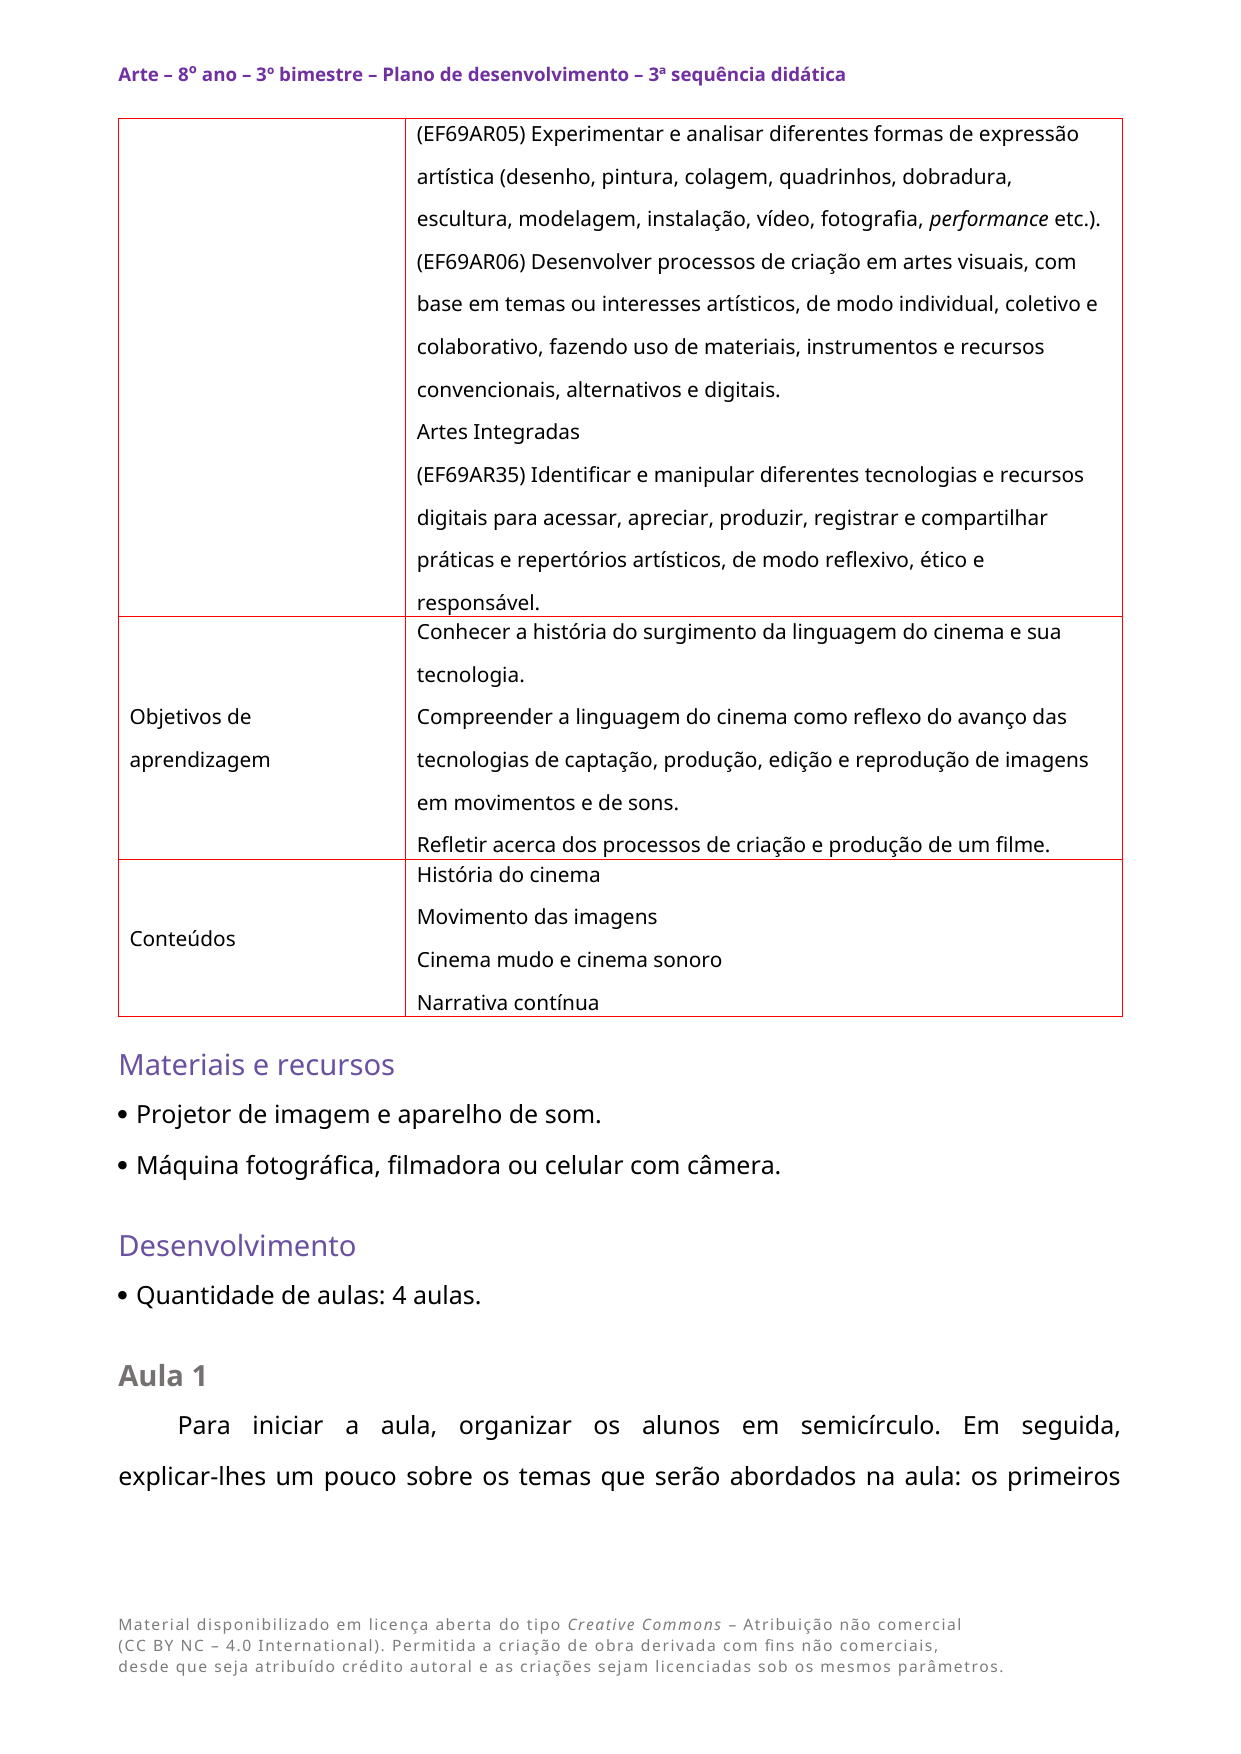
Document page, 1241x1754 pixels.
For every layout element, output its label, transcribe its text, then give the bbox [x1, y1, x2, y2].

list Quantidade de aulas: 4 aulas. [118, 1277, 1122, 1312]
table_cell História do cinema Movimento das imagens Cinema mudo e cinema sonoro Narrativa contínua [406, 860, 1122, 1016]
list Projetor de imagem e aparelho de som. [118, 1096, 1122, 1130]
table_cell Objetivos de aprendizagem [119, 617, 405, 859]
list Máquina fotográfica, filmadora ou celular com câmera. [118, 1147, 1122, 1181]
table_cell Conteúdos [119, 860, 405, 1016]
subtitle Desenvolvimento [118, 1223, 1122, 1265]
text Para iniciar a aula, organizar os alunos em semicírculo. Em seguida, explicar‑lhes um pouco sobre os temas que serão abordados na aula: os primeiros [118, 1408, 1122, 1493]
table_cell [119, 119, 405, 616]
subtitle Aula 1 [118, 1353, 1122, 1395]
subtitle Materiais e recursos [118, 1042, 1122, 1084]
table_cell Conhecer a história do surgimento da linguagem do cinema e sua tecnologia. Compreender a linguagem do cinema como reflexo do avanço das tecnologias de captação, produção, edição e reprodução de imagens em movimentos e de sons. Refletir acerca dos processos de criação e produção de um filme. [406, 617, 1122, 859]
table_cell (EF69AR05) Experimentar e analisar diferentes formas de expressão artística (desenho, pintura, colagem, quadrinhos, dobradura, escultura, modelagem, instalação, vídeo, fotografia, performance etc.). (EF69AR06) Desenvolver processos de criação em artes visuais, com base em temas ou interesses artísticos, de modo individual, coletivo e colaborativo, fazendo uso de materiais, instrumentos e recursos convencionais, alternativos e digitais. Artes Integradas (EF69AR35) Identificar e manipular diferentes tecnologias e recursos digitais para acessar, apreciar, produzir, registrar e compartilhar práticas e repertórios artísticos, de modo reflexivo, ético e responsável. [406, 119, 1122, 616]
